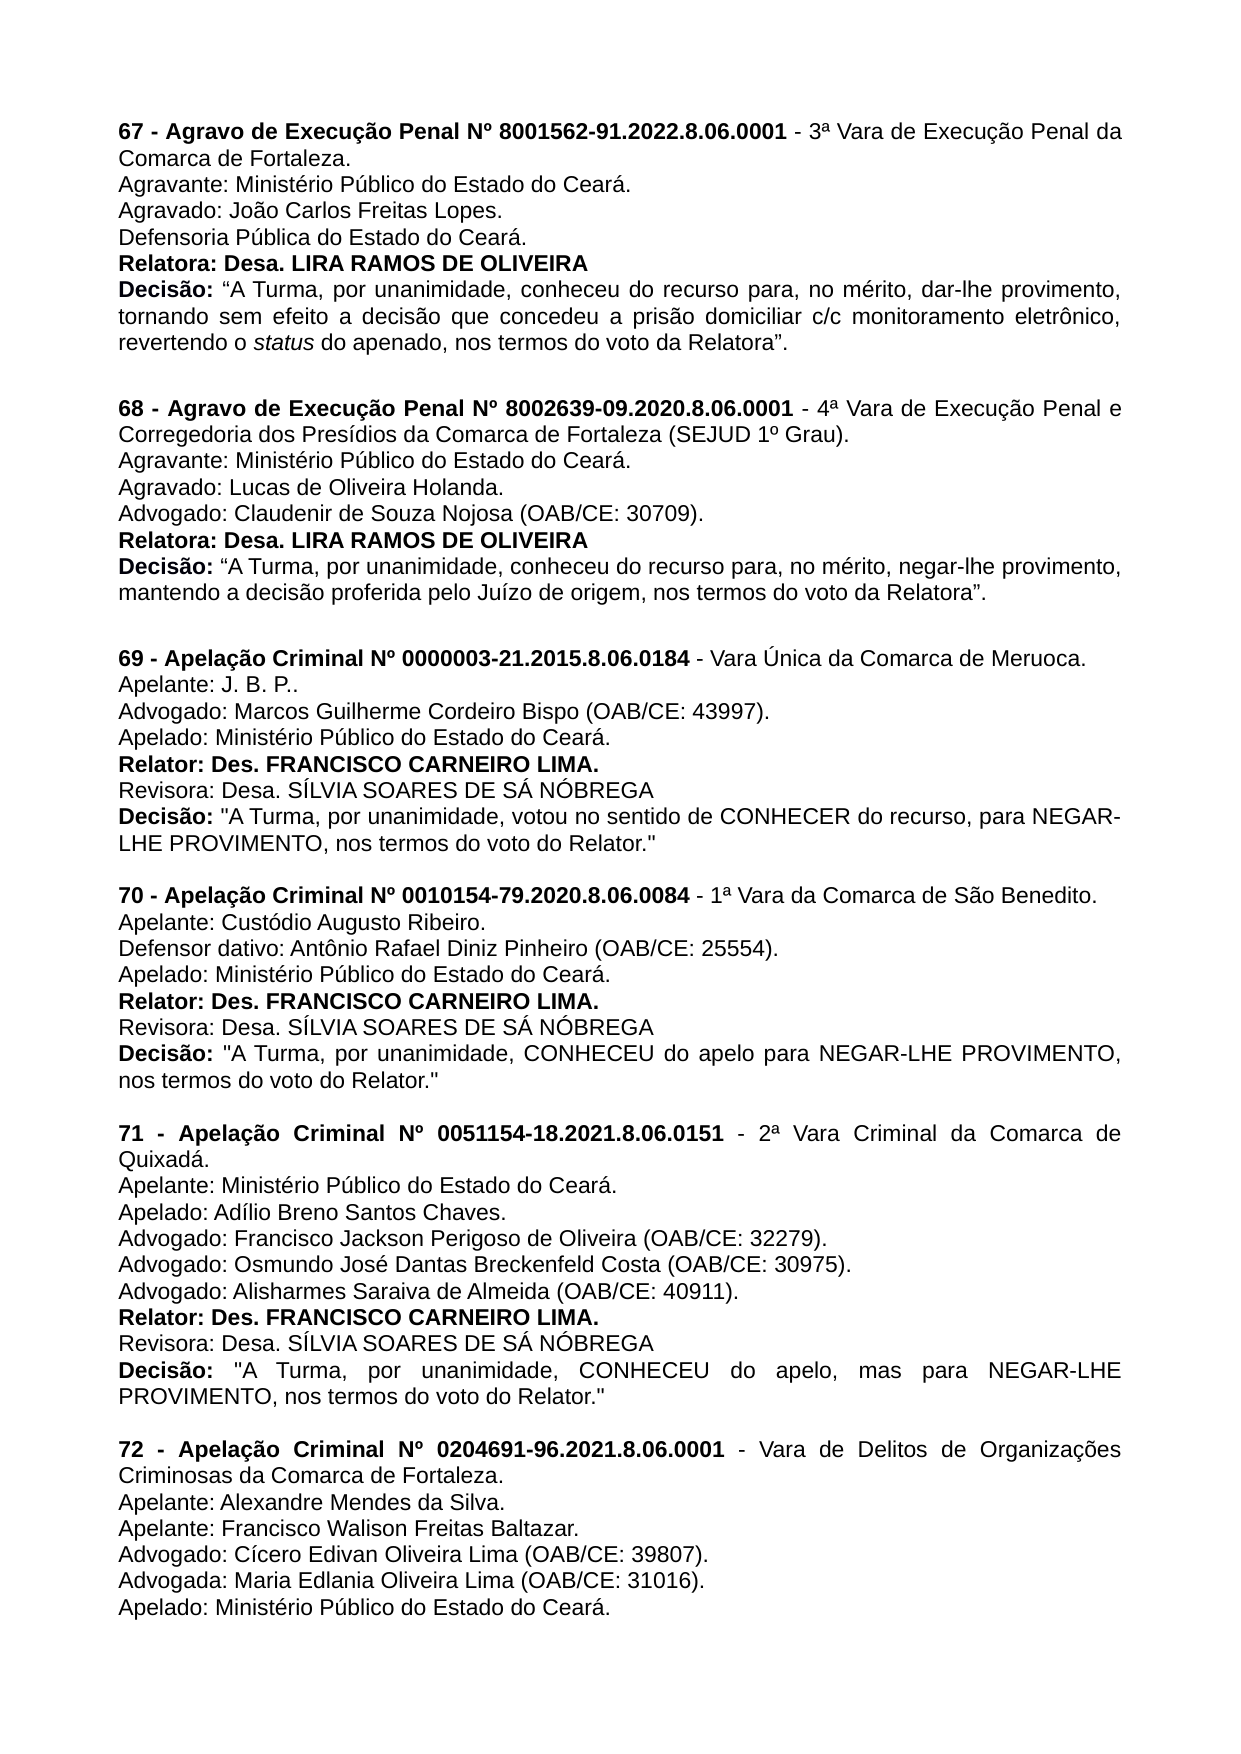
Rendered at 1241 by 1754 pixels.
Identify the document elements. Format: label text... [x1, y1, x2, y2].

text Apelado: Adílio Breno Santos Chaves. [118, 1198, 1122, 1225]
text Apelado: Ministério Público do Estado do Ceará. [118, 961, 1122, 988]
text Decisão: “A Turma, por unanimidade, conheceu do recurso para, no mérito, dar-lhe provimento, tornando sem efeito a decisão que concedeu a prisão domiciliar c/c monitoramento eletrônico, revertendo o status do apenado, nos termos do voto da Relatora”. [118, 276, 1122, 355]
text Apelante: Alexandre Mendes da Silva. [118, 1488, 1122, 1515]
text Relatora: Desa. LIRA RAMOS DE OLIVEIRA [118, 250, 1122, 276]
text Decisão: "A Turma, por unanimidade, CONHECEU do apelo, mas para NEGAR-LHE PROVIMENTO, nos termos do voto do Relator." [118, 1357, 1122, 1409]
text Apelante: Francisco Walison Freitas Baltazar. [118, 1515, 1122, 1541]
text Relator: Des. FRANCISCO CARNEIRO LIMA. [118, 1304, 1122, 1330]
text Decisão: "A Turma, por unanimidade, votou no sentido de CONHECER do recurso, para NEGAR-LHE PROVIMENTO, nos termos do voto do Relator." [118, 803, 1122, 856]
text Defensoria Pública do Estado do Ceará. [118, 223, 1122, 250]
text Decisão: "A Turma, por unanimidade, CONHECEU do apelo para NEGAR-LHE PROVIMENTO, nos termos do voto do Relator." [118, 1040, 1122, 1093]
text Revisora: Desa. SÍLVIA SOARES DE SÁ NÓBREGA [118, 1330, 1122, 1357]
text Agravante: Ministério Público do Estado do Ceará. [118, 171, 1122, 197]
text Apelado: Ministério Público do Estado do Ceará. [118, 724, 1122, 751]
text Advogado: Claudenir de Souza Nojosa (OAB/CE: 30709). [118, 500, 1122, 527]
text Advogado: Cícero Edivan Oliveira Lima (OAB/CE: 39807). [118, 1541, 1122, 1567]
text 69 - Apelação Criminal Nº 0000003-21.2015.8.06.0184 - Vara Única da Comarca de Meruoca. [118, 645, 1122, 671]
text Apelado: Ministério Público do Estado do Ceará. [118, 1594, 1122, 1620]
text Revisora: Desa. SÍLVIA SOARES DE SÁ NÓBREGA [118, 777, 1122, 803]
text 72 - Apelação Criminal Nº 0204691-96.2021.8.06.0001 - Vara de Delitos de Organizações Criminosas da Comarca de Fortaleza. [118, 1436, 1122, 1488]
text Relator: Des. FRANCISCO CARNEIRO LIMA. [118, 751, 1122, 777]
text 71 - Apelação Criminal Nº 0051154-18.2021.8.06.0151 - 2ª Vara Criminal da Comarca de Quixadá. [118, 1119, 1122, 1172]
text 67 - Agravo de Execução Penal Nº 8001562-91.2022.8.06.0001 - 3ª Vara de Execução Penal da Comarca de Fortaleza. [118, 118, 1122, 171]
text Apelante: Ministério Público do Estado do Ceará. [118, 1172, 1122, 1198]
text Agravado: Lucas de Oliveira Holanda. [118, 474, 1122, 500]
text Advogado: Francisco Jackson Perigoso de Oliveira (OAB/CE: 32279). [118, 1225, 1122, 1251]
text Agravado: João Carlos Freitas Lopes. [118, 197, 1122, 223]
text 68 - Agravo de Execução Penal Nº 8002639-09.2020.8.06.0001 - 4ª Vara de Execução Penal e Corregedoria dos Presídios da Comarca de Fortaleza (SEJUD 1º Grau). [118, 395, 1122, 447]
text Advogado: Marcos Guilherme Cordeiro Bispo (OAB/CE: 43997). [118, 698, 1122, 724]
text 70 - Apelação Criminal Nº 0010154-79.2020.8.06.0084 - 1ª Vara da Comarca de São Benedito. [118, 882, 1122, 909]
text Agravante: Ministério Público do Estado do Ceará. [118, 447, 1122, 474]
text Advogado: Alisharmes Saraiva de Almeida (OAB/CE: 40911). [118, 1278, 1122, 1304]
text Relatora: Desa. LIRA RAMOS DE OLIVEIRA [118, 527, 1122, 553]
text Advogado: Osmundo José Dantas Breckenfeld Costa (OAB/CE: 30975). [118, 1251, 1122, 1278]
text Defensor dativo: Antônio Rafael Diniz Pinheiro (OAB/CE: 25554). [118, 935, 1122, 961]
text Revisora: Desa. SÍLVIA SOARES DE SÁ NÓBREGA [118, 1014, 1122, 1040]
text Decisão: “A Turma, por unanimidade, conheceu do recurso para, no mérito, negar-lhe provimento, mantendo a decisão proferida pelo Juízo de origem, nos termos do voto da Relatora”. [118, 553, 1122, 606]
text Advogada: Maria Edlania Oliveira Lima (OAB/CE: 31016). [118, 1567, 1122, 1594]
text Apelante: Custódio Augusto Ribeiro. [118, 909, 1122, 935]
text Relator: Des. FRANCISCO CARNEIRO LIMA. [118, 988, 1122, 1014]
text Apelante: J. B. P.. [118, 671, 1122, 698]
